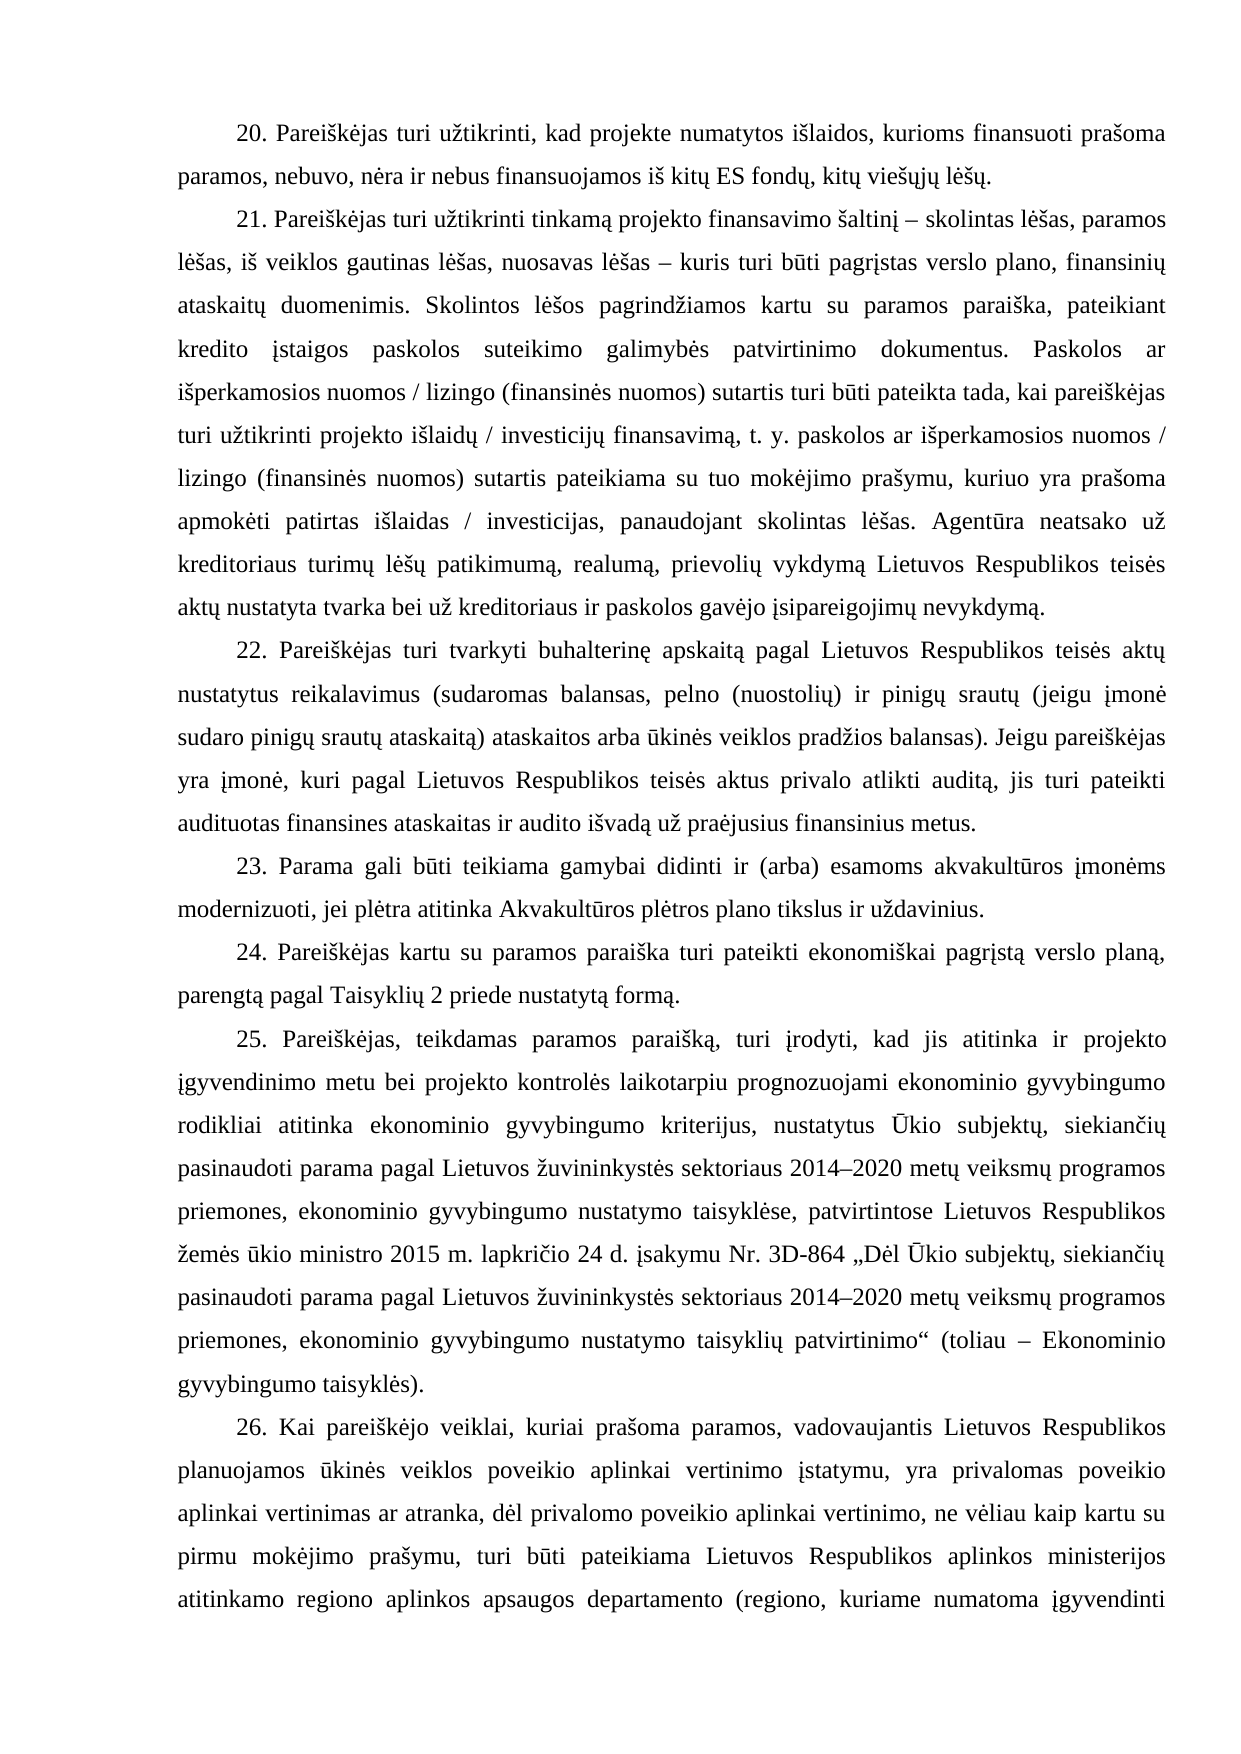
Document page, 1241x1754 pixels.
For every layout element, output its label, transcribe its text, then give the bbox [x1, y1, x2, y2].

text 20. Pareiškėjas turi užtikrinti, kad projekte numatytos išlaidos, kurioms finansuoti prašoma paramos, nebuvo, nėra ir nebus finansuojamos iš kitų ES fondų, kitų viešųjų lėšų. [177, 118, 1167, 190]
text 21. Pareiškėjas turi užtikrinti tinkamą projekto finansavimo šaltinį – skolintas lėšas, paramos lėšas, iš veiklos gautinas lėšas, nuosavas lėšas – kuris turi būti pagrįstas verslo plano, finansinių ataskaitų duomenimis. Skolintos lėšos pagrindžiamos kartu su paramos paraiška, pateikiant kredito įstaigos paskolos suteikimo galimybės patvirtinimo dokumentus. Paskolos ar išperkamosios nuomos / lizingo (finansinės nuomos) sutartis turi būti pateikta tada, kai pareiškėjas turi užtikrinti projekto išlaidų / investicijų finansavimą, t. y. paskolos ar išperkamosios nuomos / lizingo (finansinės nuomos) sutartis pateikiama su tuo mokėjimo prašymu, kuriuo yra prašoma apmokėti patirtas išlaidas / investicijas, panaudojant skolintas lėšas. Agentūra neatsako už kreditoriaus turimų lėšų patikimumą, realumą, prievolių vykdymą Lietuvos Respublikos teisės aktų nustatyta tvarka bei už kreditoriaus ir paskolos gavėjo įsipareigojimų nevykdymą. [177, 204, 1167, 621]
text 24. Pareiškėjas kartu su paramos paraiška turi pateikti ekonomiškai pagrįstą verslo planą, parengtą pagal Taisyklių 2 priede nustatytą formą. [177, 937, 1167, 1009]
text 22. Pareiškėjas turi tvarkyti buhalterinę apskaitą pagal Lietuvos Respublikos teisės aktų nustatytus reikalavimus (sudaromas balansas, pelno (nuostolių) ir pinigų srautų (jeigu įmonė sudaro pinigų srautų ataskaitą) ataskaitos arba ūkinės veiklos pradžios balansas). Jeigu pareiškėjas yra įmonė, kuri pagal Lietuvos Respublikos teisės aktus privalo atlikti auditą, jis turi pateikti audituotas finansines ataskaitas ir audito išvadą už praėjusius finansinius metus. [177, 636, 1167, 837]
text 23. Parama gali būti teikiama gamybai didinti ir (arba) esamoms akvakultūros įmonėms modernizuoti, jei plėtra atitinka Akvakultūros plėtros plano tikslus ir uždavinius. [177, 851, 1167, 923]
text 26. Kai pareiškėjo veiklai, kuriai prašoma paramos, vadovaujantis Lietuvos Respublikos planuojamos ūkinės veiklos poveikio aplinkai vertinimo įstatymu, yra privalomas poveikio aplinkai vertinimas ar atranka, dėl privalomo poveikio aplinkai vertinimo, ne vėliau kaip kartu su pirmu mokėjimo prašymu, turi būti pateikiama Lietuvos Respublikos aplinkos ministerijos atitinkamo regiono aplinkos apsaugos departamento (regiono, kuriame numatoma įgyvendinti [177, 1412, 1167, 1613]
text 25. Pareiškėjas, teikdamas paramos paraišką, turi įrodyti, kad jis atitinka ir projekto įgyvendinimo metu bei projekto kontrolės laikotarpiu prognozuojami ekonominio gyvybingumo rodikliai atitinka ekonominio gyvybingumo kriterijus, nustatytus Ūkio subjektų, siekiančių pasinaudoti parama pagal Lietuvos žuvininkystės sektoriaus 2014–2020 metų veiksmų programos priemones, ekonominio gyvybingumo nustatymo taisyklėse, patvirtintose Lietuvos Respublikos žemės ūkio ministro 2015 m. lapkričio 24 d. įsakymu Nr. 3D-864 „Dėl Ūkio subjektų, siekiančių pasinaudoti parama pagal Lietuvos žuvininkystės sektoriaus 2014–2020 metų veiksmų programos priemones, ekonominio gyvybingumo nustatymo taisyklių patvirtinimo“ (toliau – Ekonominio gyvybingumo taisyklės). [177, 1024, 1167, 1397]
